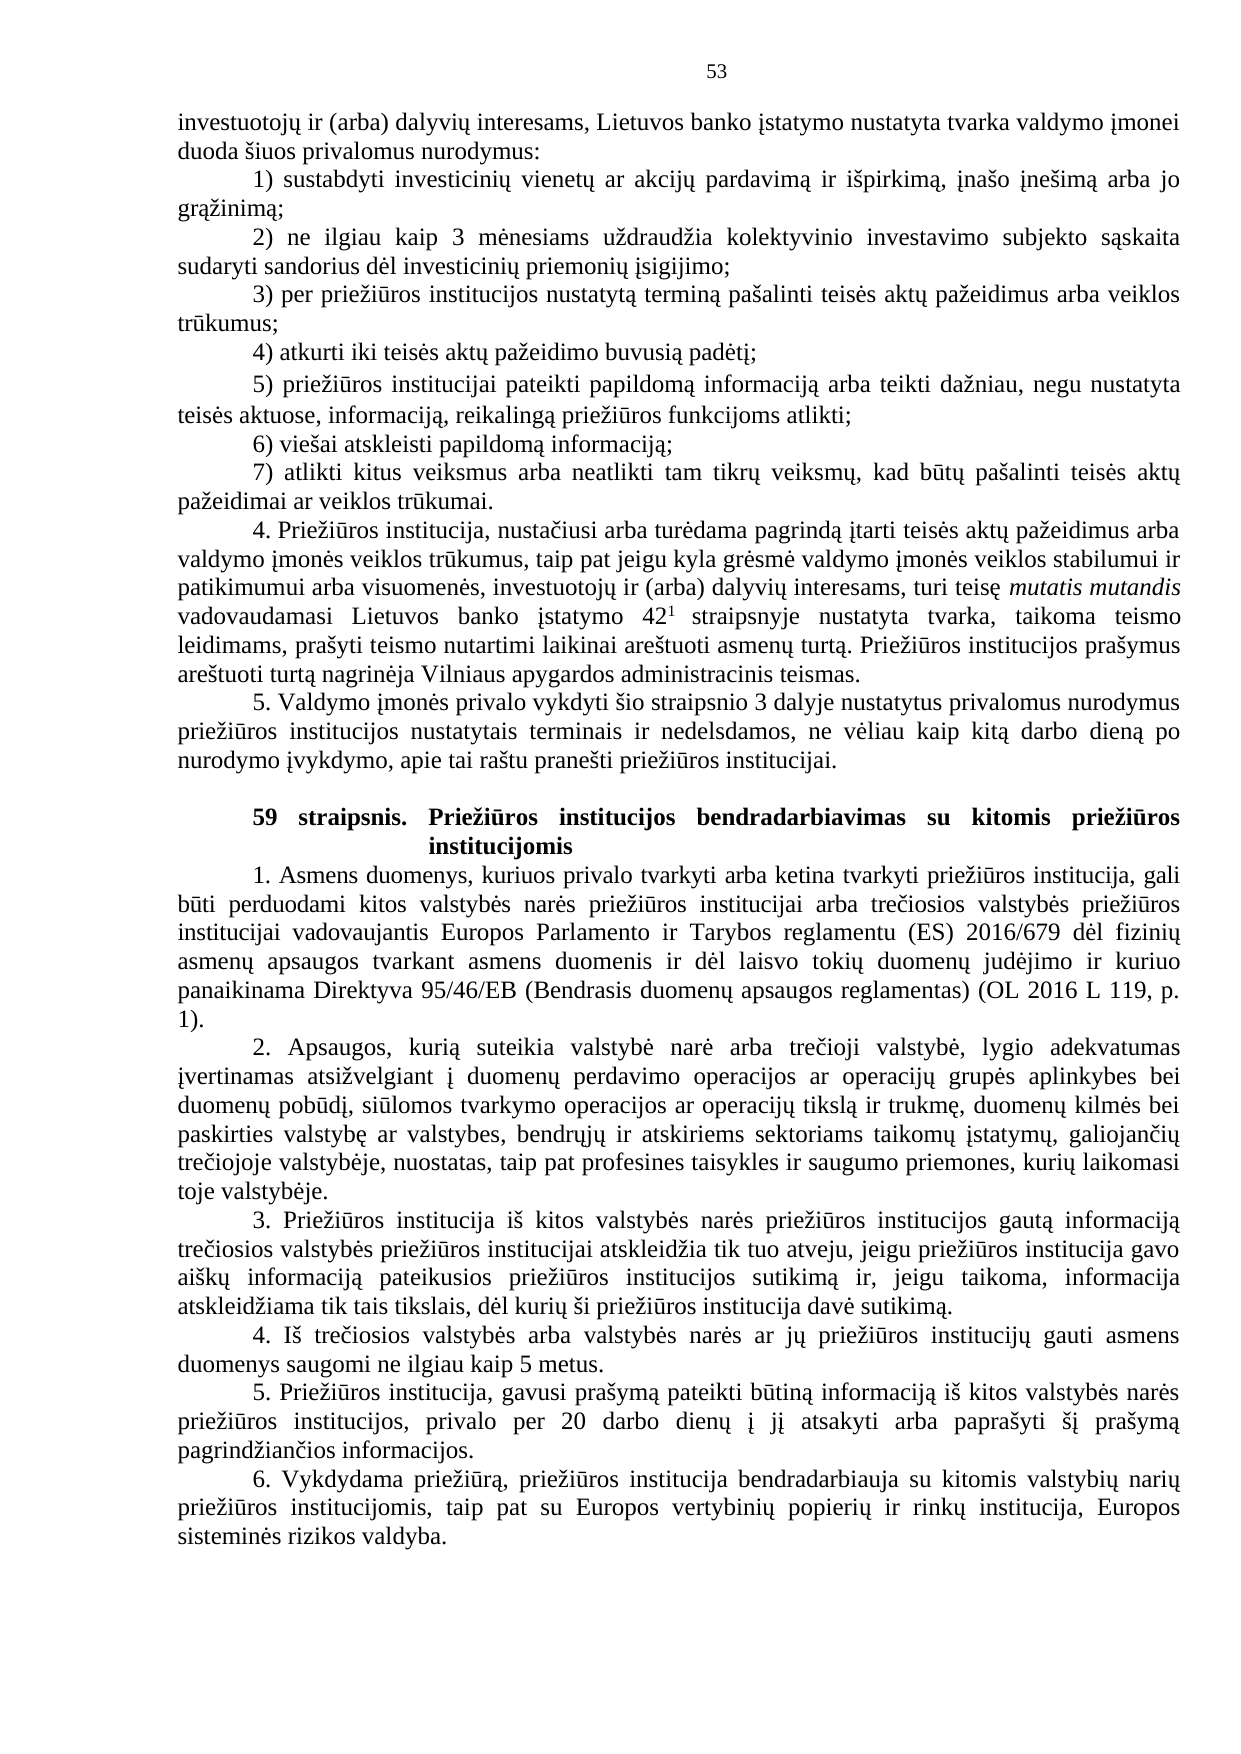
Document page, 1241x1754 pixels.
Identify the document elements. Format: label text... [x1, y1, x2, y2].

text 2) ne ilgiau kaip 3 mėnesiams uždraudžia kolektyvinio investavimo subjekto sąskaita sudaryti sandorius dėl investicinių priemonių įsigijimo; [177, 222, 1181, 279]
text 1. Asmens duomenys, kuriuos privalo tvarkyti arba ketina tvarkyti priežiūros institucija, gali būti perduodami kitos valstybės narės priežiūros institucijai arba trečiosios valstybės priežiūros institucijai vadovaujantis Europos Parlamento ir Tarybos reglamentu (ES) 2016/679 dėl fizinių asmenų apsaugos tvarkant asmens duomenis ir dėl laisvo tokių duomenų judėjimo ir kuriuo panaikinama Direktyva 95/46/EB (Bendrasis duomenų apsaugos reglamentas) (OL 2016 L 119, p. 1). [177, 860, 1181, 1032]
text 1) sustabdyti investicinių vienetų ar akcijų pardavimą ir išpirkimą, įnašo įnešimą arba jo grąžinimą; [177, 164, 1181, 222]
text 5) priežiūros institucijai pateikti papildomą informaciją arba teikti dažniau, negu nustatyta teisės aktuose, informaciją, reikalingą priežiūros funkcijoms atlikti; [177, 366, 1181, 429]
text 3. Priežiūros institucija iš kitos valstybės narės priežiūros institucijos gautą informaciją trečiosios valstybės priežiūros institucijai atskleidžia tik tuo atveju, jeigu priežiūros institucija gavo aiškų informaciją pateikusios priežiūros institucijos sutikimą ir, jeigu taikoma, informacija atskleidžiama tik tais tikslais, dėl kurių ši priežiūros institucija davė sutikimą. [177, 1205, 1181, 1320]
text 7) atlikti kitus veiksmus arba neatlikti tam tikrų veiksmų, kad būtų pašalinti teisės aktų pažeidimai ar veiklos trūkumai. [177, 457, 1181, 515]
text 6. Vykdydama priežiūrą, priežiūros institucija bendradarbiauja su kitomis valstybių narių priežiūros institucijomis, taip pat su Europos vertybinių popierių ir rinkų institucija, Europos sisteminės rizikos valdyba. [177, 1464, 1181, 1550]
text 5. Valdymo įmonės privalo vykdyti šio straipsnio 3 dalyje nustatytus privalomus nurodymus priežiūros institucijos nustatytais terminais ir nedelsdamos, ne vėliau kaip kitą darbo dieną po nurodymo įvykdymo, apie tai raštu pranešti priežiūros institucijai. [177, 687, 1181, 774]
text investuotojų ir (arba) dalyvių interesams, Lietuvos banko įstatymo nustatyta tvarka valdymo įmonei duoda šiuos privalomus nurodymus: [177, 107, 1181, 164]
text 59 straipsnis. Priežiūros institucijos bendradarbiavimas su kitomis priežiūros institucijomis [252, 802, 1181, 860]
text 6) viešai atskleisti papildomą informaciją; [177, 429, 1181, 457]
text 4. Priežiūros institucija, nustačiusi arba turėdama pagrindą įtarti teisės aktų pažeidimus arba valdymo įmonės veiklos trūkumus, taip pat jeigu kyla grėsmė valdymo įmonės veiklos stabilumui ir patikimumui arba visuomenės, investuotojų ir (arba) dalyvių interesams, turi teisę mutatis mutandis vadovaudamasi Lietuvos banko įstatymo 421 straipsnyje nustatyta tvarka, taikoma teismo leidimams, prašyti teismo nutartimi laikinai areštuoti asmenų turtą. Priežiūros institucijos prašymus areštuoti turtą nagrinėja Vilniaus apygardos administracinis teismas. [177, 515, 1181, 687]
text 3) per priežiūros institucijos nustatytą terminą pašalinti teisės aktų pažeidimus arba veiklos trūkumus; [177, 279, 1181, 337]
text 2. Apsaugos, kurią suteikia valstybė narė arba trečioji valstybė, lygio adekvatumas įvertinamas atsižvelgiant į duomenų perdavimo operacijos ar operacijų grupės aplinkybes bei duomenų pobūdį, siūlomos tvarkymo operacijos ar operacijų tikslą ir trukmę, duomenų kilmės bei paskirties valstybę ar valstybes, bendrųjų ir atskiriems sektoriams taikomų įstatymų, galiojančių trečiojoje valstybėje, nuostatas, taip pat profesines taisykles ir saugumo priemones, kurių laikomasi toje valstybėje. [177, 1032, 1181, 1205]
text 4) atkurti iki teisės aktų pažeidimo buvusią padėtį; [177, 337, 1181, 366]
text 5. Priežiūros institucija, gavusi prašymą pateikti būtiną informaciją iš kitos valstybės narės priežiūros institucijos, privalo per 20 darbo dienų į jį atsakyti arba paprašyti šį prašymą pagrindžiančios informacijos. [177, 1377, 1181, 1464]
text 4. Iš trečiosios valstybės arba valstybės narės ar jų priežiūros institucijų gauti asmens duomenys saugomi ne ilgiau kaip 5 metus. [177, 1320, 1181, 1377]
